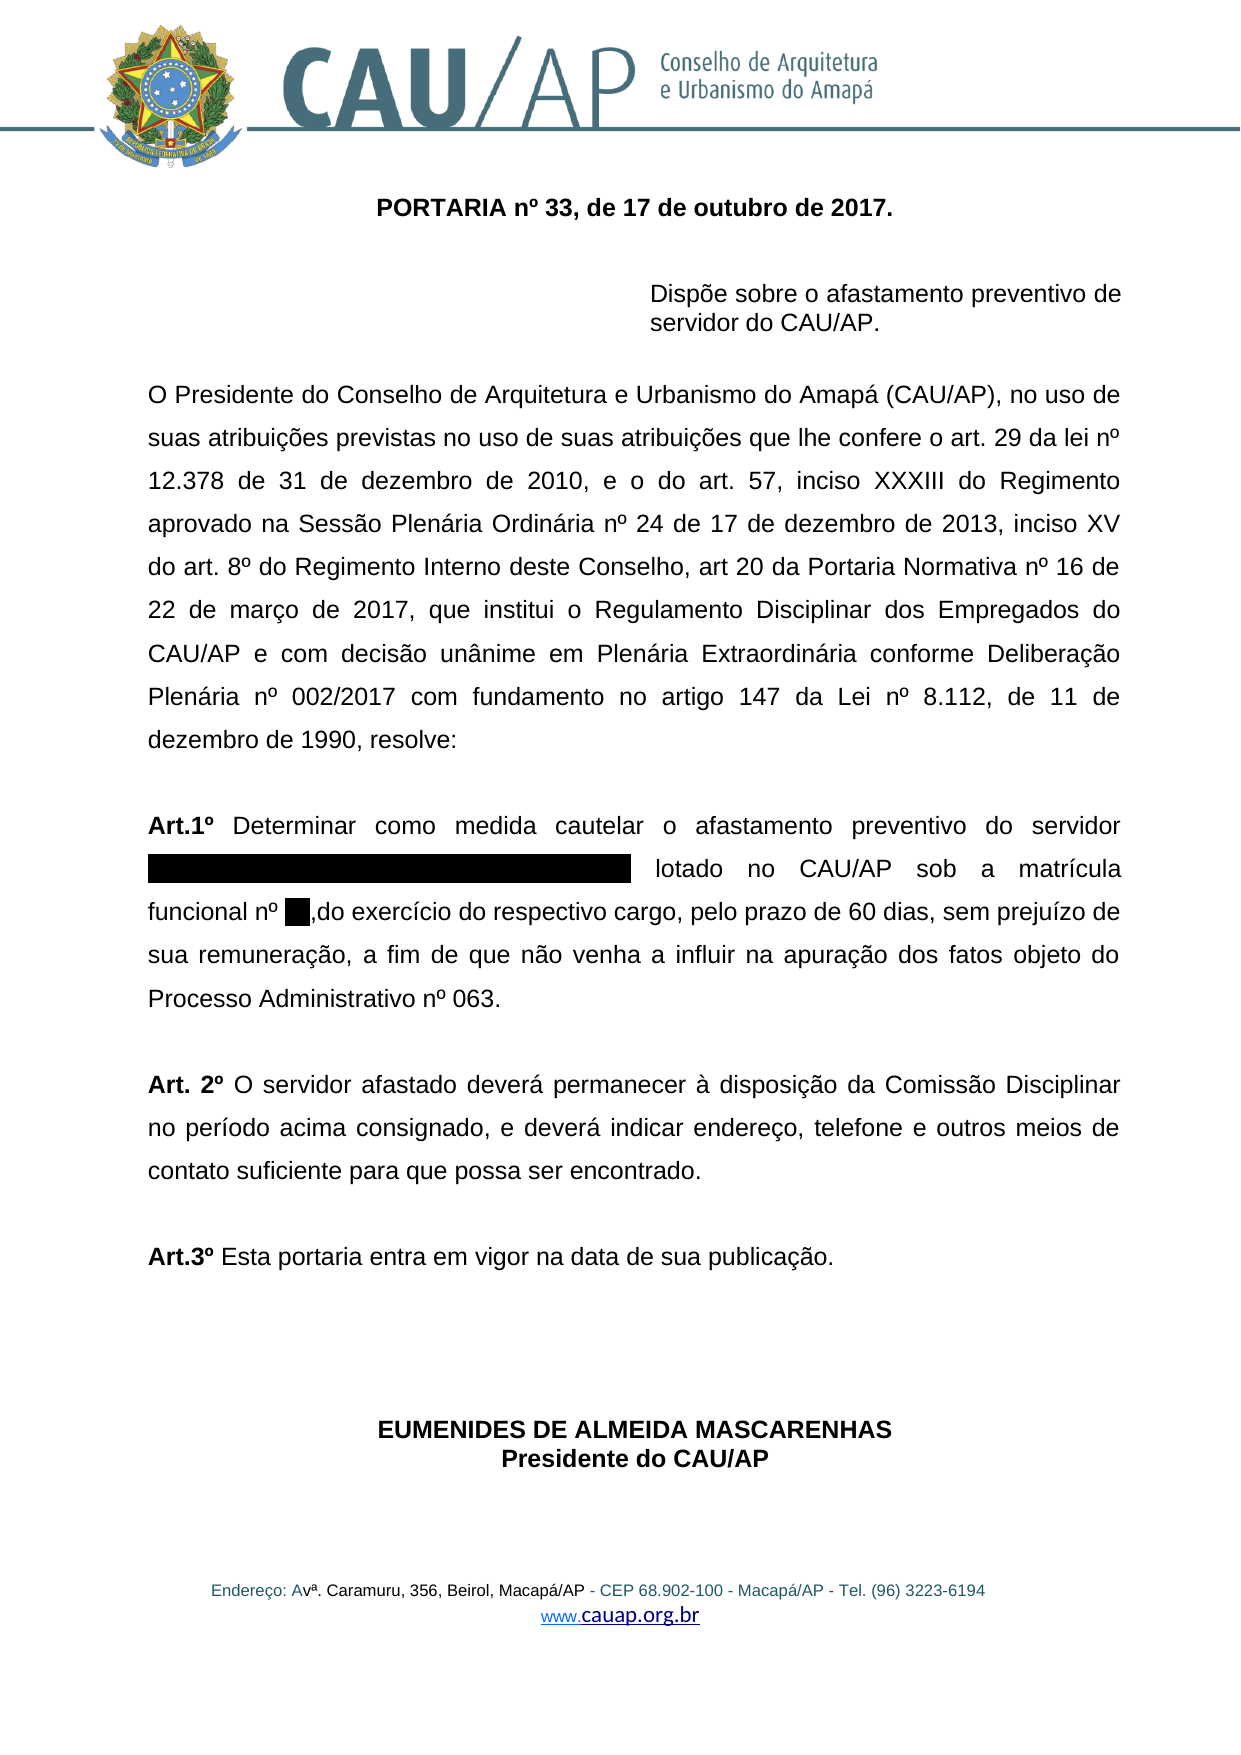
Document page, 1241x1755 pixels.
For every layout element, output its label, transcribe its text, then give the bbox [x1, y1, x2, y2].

text Presidente do CAU/AP [148, 1444, 1122, 1472]
text Dispõe sobre o afastamento preventivo de servidor do CAU/AP. [650, 279, 1122, 337]
text O Presidente do Conselho de Arquitetura e Urbanismo do Amapá (CAU/AP), no uso de suas atribuições previstas no uso de suas atribuições que lhe confere o art. 29 da lei nº 12.378 de 31 de dezembro de 2010, e o do art. 57, inciso XXXIII do Regimento aprovado na Sessão Plenária Ordinária nº 24 de 17 de dezembro de 2013, inciso XV do art. 8º do Regimento Interno deste Conselho, art 20 da Portaria Normativa nº 16 de 22 de março de 2017, que institui o Regulamento Disciplinar dos Empregados do CAU/AP e com decisão unânime em Plenária Extraordinária conforme Deliberação Plenária nº 002/2017 com fundamento no artigo 147 da Lei nº 8.112, de 11 de dezembro de 1990, resolve: [148, 380, 1122, 754]
text Art.3º Esta portaria entra em vigor na data de sua publicação. [148, 1242, 1122, 1271]
text PORTARIA nº 33, de 17 de outubro de 2017. [148, 193, 1122, 222]
text EUMENIDES DE ALMEIDA MASCARENHAS [148, 1415, 1122, 1444]
text Art. 2º O servidor afastado deverá permanecer à disposição da Comissão Disciplinar no período acima consignado, e deverá indicar endereço, telefone e outros meios de contato suficiente para que possa ser encontrado. [148, 1070, 1122, 1185]
text Art.1º Determinar como medida cautelar o afastamento preventivo do servidor XXXXXXXXXXXXXXXXXXXXXXXXXXXXX lotado no CAU/AP sob a matrícula funcional nº xx,do exercício do respectivo cargo, pelo prazo de 60 dias, sem prejuízo de sua remuneração, a fim de que não venha a influir na apuração dos fatos objeto do Processo Administrativo nº 063. [148, 811, 1122, 1012]
